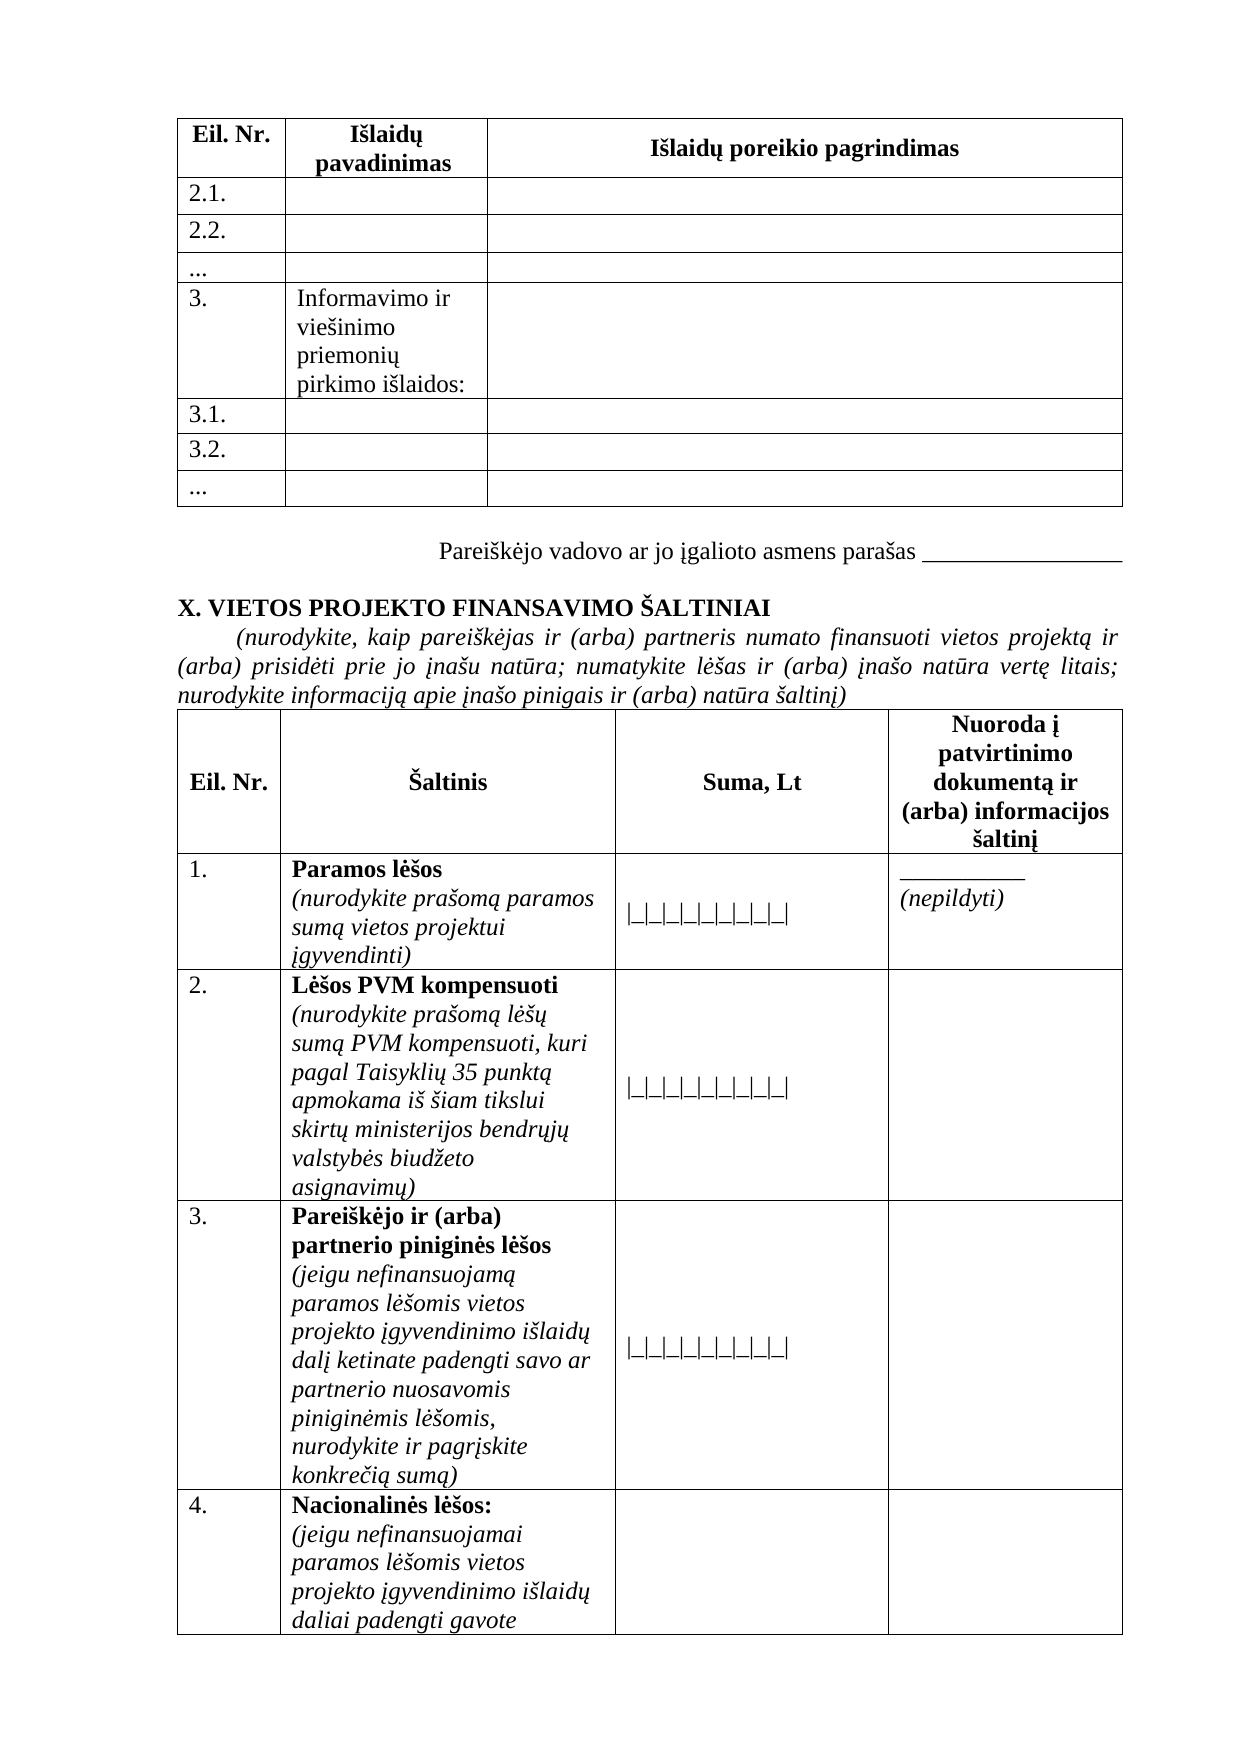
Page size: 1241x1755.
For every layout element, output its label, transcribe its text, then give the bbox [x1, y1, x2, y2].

text Pareiškėjo vadovo ar jo įgalioto asmens parašas ________________ [177, 536, 1122, 565]
table_cell [488, 434, 1122, 470]
table_cell |_|_|_|_|_|_|_|_|_| [616, 854, 888, 969]
table_cell ... [178, 253, 285, 282]
table_cell [286, 178, 487, 214]
table_cell 3.1. [178, 399, 285, 433]
table_cell [286, 399, 487, 433]
table_header Eil. Nr. [178, 119, 285, 177]
table_cell [488, 471, 1122, 506]
table_cell [488, 399, 1122, 433]
table_cell __________ (nepildyti) [889, 854, 1122, 969]
table_cell [889, 970, 1122, 1200]
text (nurodykite, kaip pareiškėjas ir (arba) partneris numato finansuoti vietos projektą ir (arba) prisidėti prie jo įnašu natūra; numatykite lėšas ir (arba) įnašo natūra vertę litais; nurodykite informaciją apie įnašo pinigais ir (arba) natūra šaltinį) [177, 622, 1122, 708]
table_header Nuoroda į patvirtinimo dokumentą ir (arba) informacijos šaltinį [889, 710, 1122, 853]
table_cell [286, 434, 487, 470]
table_cell Nacionalinės lėšos: (jeigu nefinansuojamai paramos lėšomis vietos projekto įgyvendinimo išlaidų daliai padengti gavote [281, 1490, 615, 1634]
table_cell 3. [178, 1201, 280, 1489]
table_cell ... [178, 471, 285, 506]
table_cell [616, 1490, 888, 1634]
table_cell Paramos lėšos (nurodykite prašomą paramos sumą vietos projektui įgyvendinti) [281, 854, 615, 969]
table_cell Pareiškėjo ir (arba) partnerio piniginės lėšos (jeigu nefinansuojamą paramos lėšomis vietos projekto įgyvendinimo išlaidų dalį ketinate padengti savo ar partnerio nuosavomis piniginėmis lėšomis, nurodykite ir pagrįskite konkrečią sumą) [281, 1201, 615, 1489]
table_cell |_|_|_|_|_|_|_|_|_| [616, 1201, 888, 1489]
table_cell [488, 215, 1122, 252]
table_header Šaltinis [281, 710, 615, 853]
table_cell Lėšos PVM kompensuoti (nurodykite prašomą lėšų sumą PVM kompensuoti, kuri pagal Taisyklių 35 punktą apmokama iš šiam tikslui skirtų ministerijos bendrųjų valstybės biudžeto asignavimų) [281, 970, 615, 1200]
table_header Suma, Lt [616, 710, 888, 853]
table_cell [889, 1490, 1122, 1634]
text X. VIETOS PROJEKTO FINANSAVIMO ŠALTINIAI [177, 593, 1122, 622]
table_cell 3. [178, 283, 285, 398]
table_cell [286, 253, 487, 282]
table_cell 2.2. [178, 215, 285, 252]
table_header Išlaidų poreikio pagrindimas [488, 119, 1122, 177]
table_header Eil. Nr. [178, 710, 280, 853]
table_cell [889, 1201, 1122, 1489]
table_cell 3.2. [178, 434, 285, 470]
table_cell 2.1. [178, 178, 285, 214]
table_cell [488, 283, 1122, 398]
table_cell 4. [178, 1490, 280, 1634]
table_header Išlaidų pavadinimas [286, 119, 487, 177]
table_cell [488, 253, 1122, 282]
table_cell [286, 215, 487, 252]
table_cell 2. [178, 970, 280, 1200]
table_cell Informavimo ir viešinimo priemonių pirkimo išlaidos: [286, 283, 487, 398]
table_cell [286, 471, 487, 506]
table_cell 1. [178, 854, 280, 969]
table_cell |_|_|_|_|_|_|_|_|_| [616, 970, 888, 1200]
table_cell [488, 178, 1122, 214]
